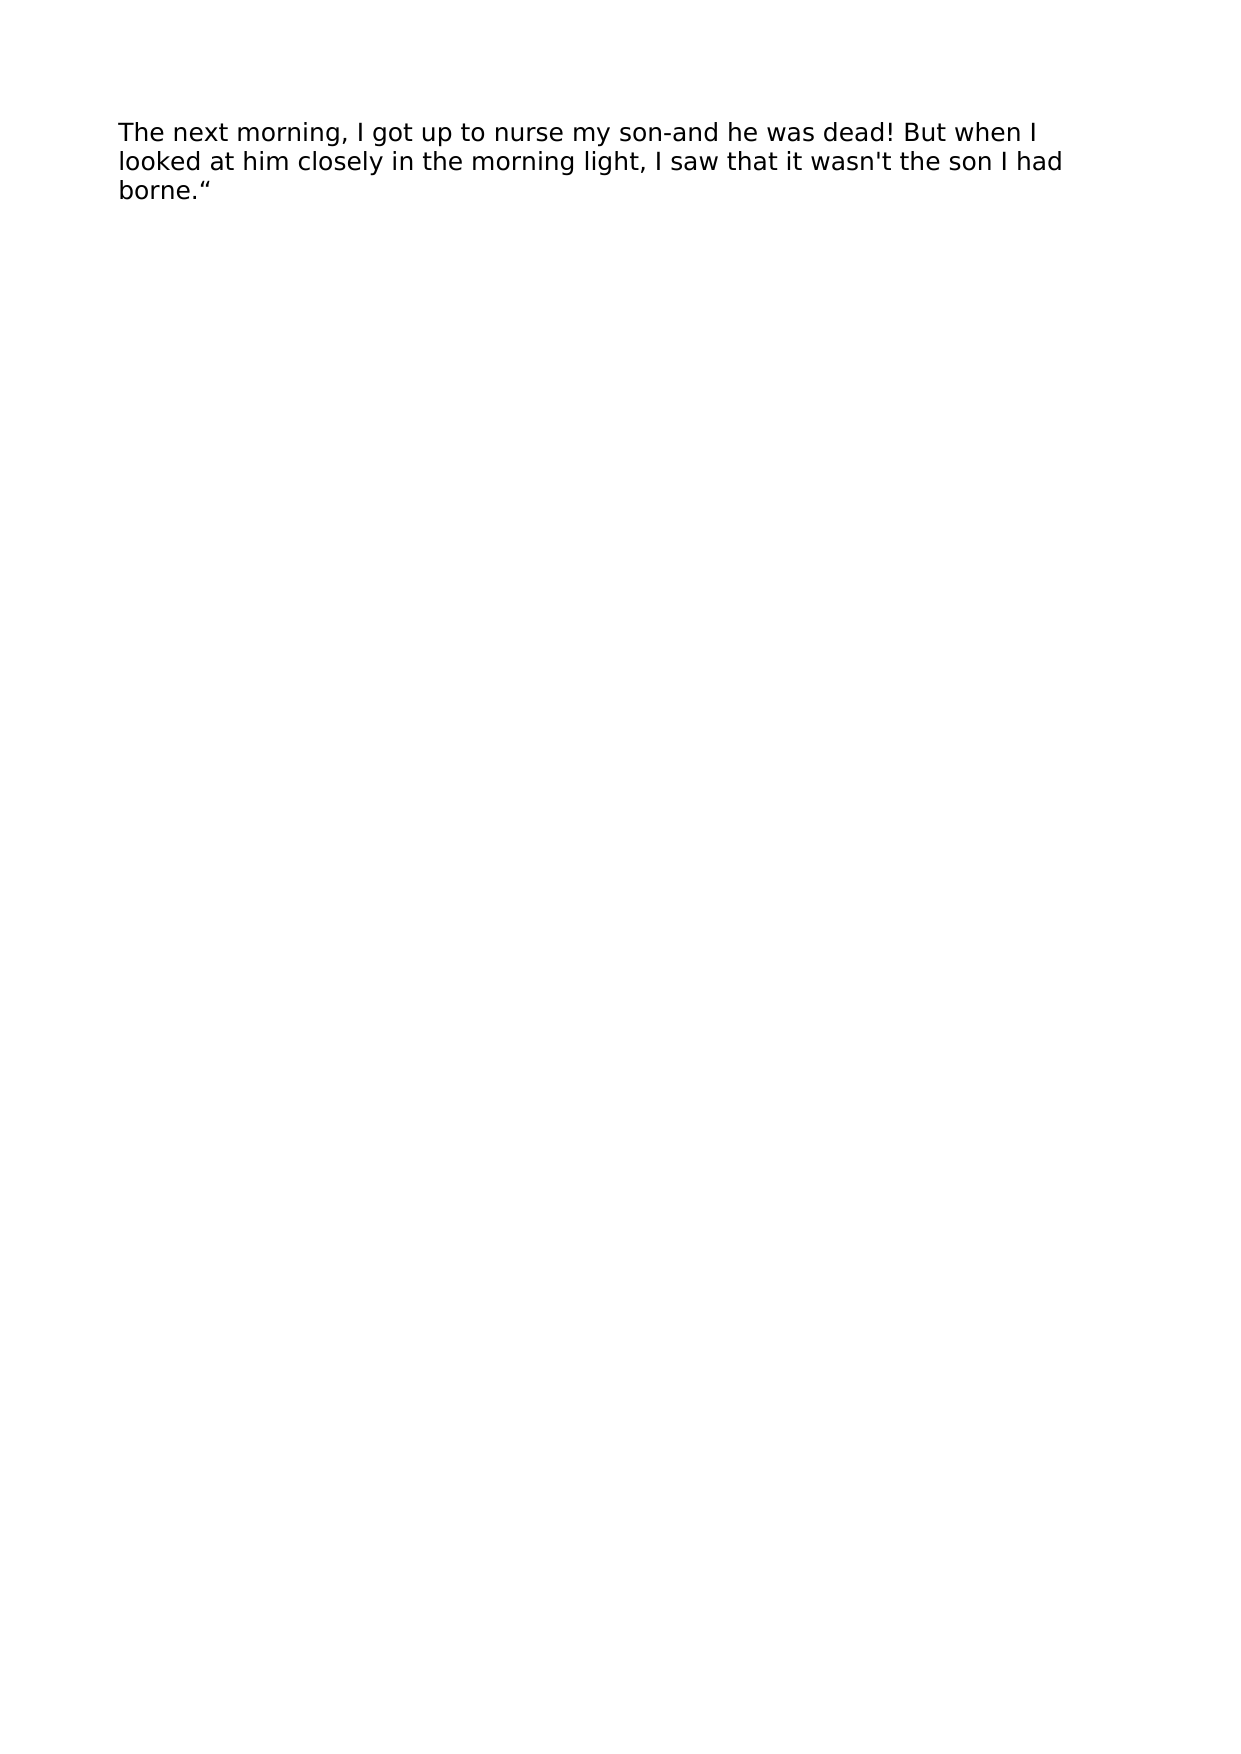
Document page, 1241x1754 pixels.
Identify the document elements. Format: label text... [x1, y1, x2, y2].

text The next morning, I got up to nurse my son-and he was dead! But when I looked at him closely in the morning light, I saw that it wasn't the son I had borne.“ [118, 118, 1122, 206]
